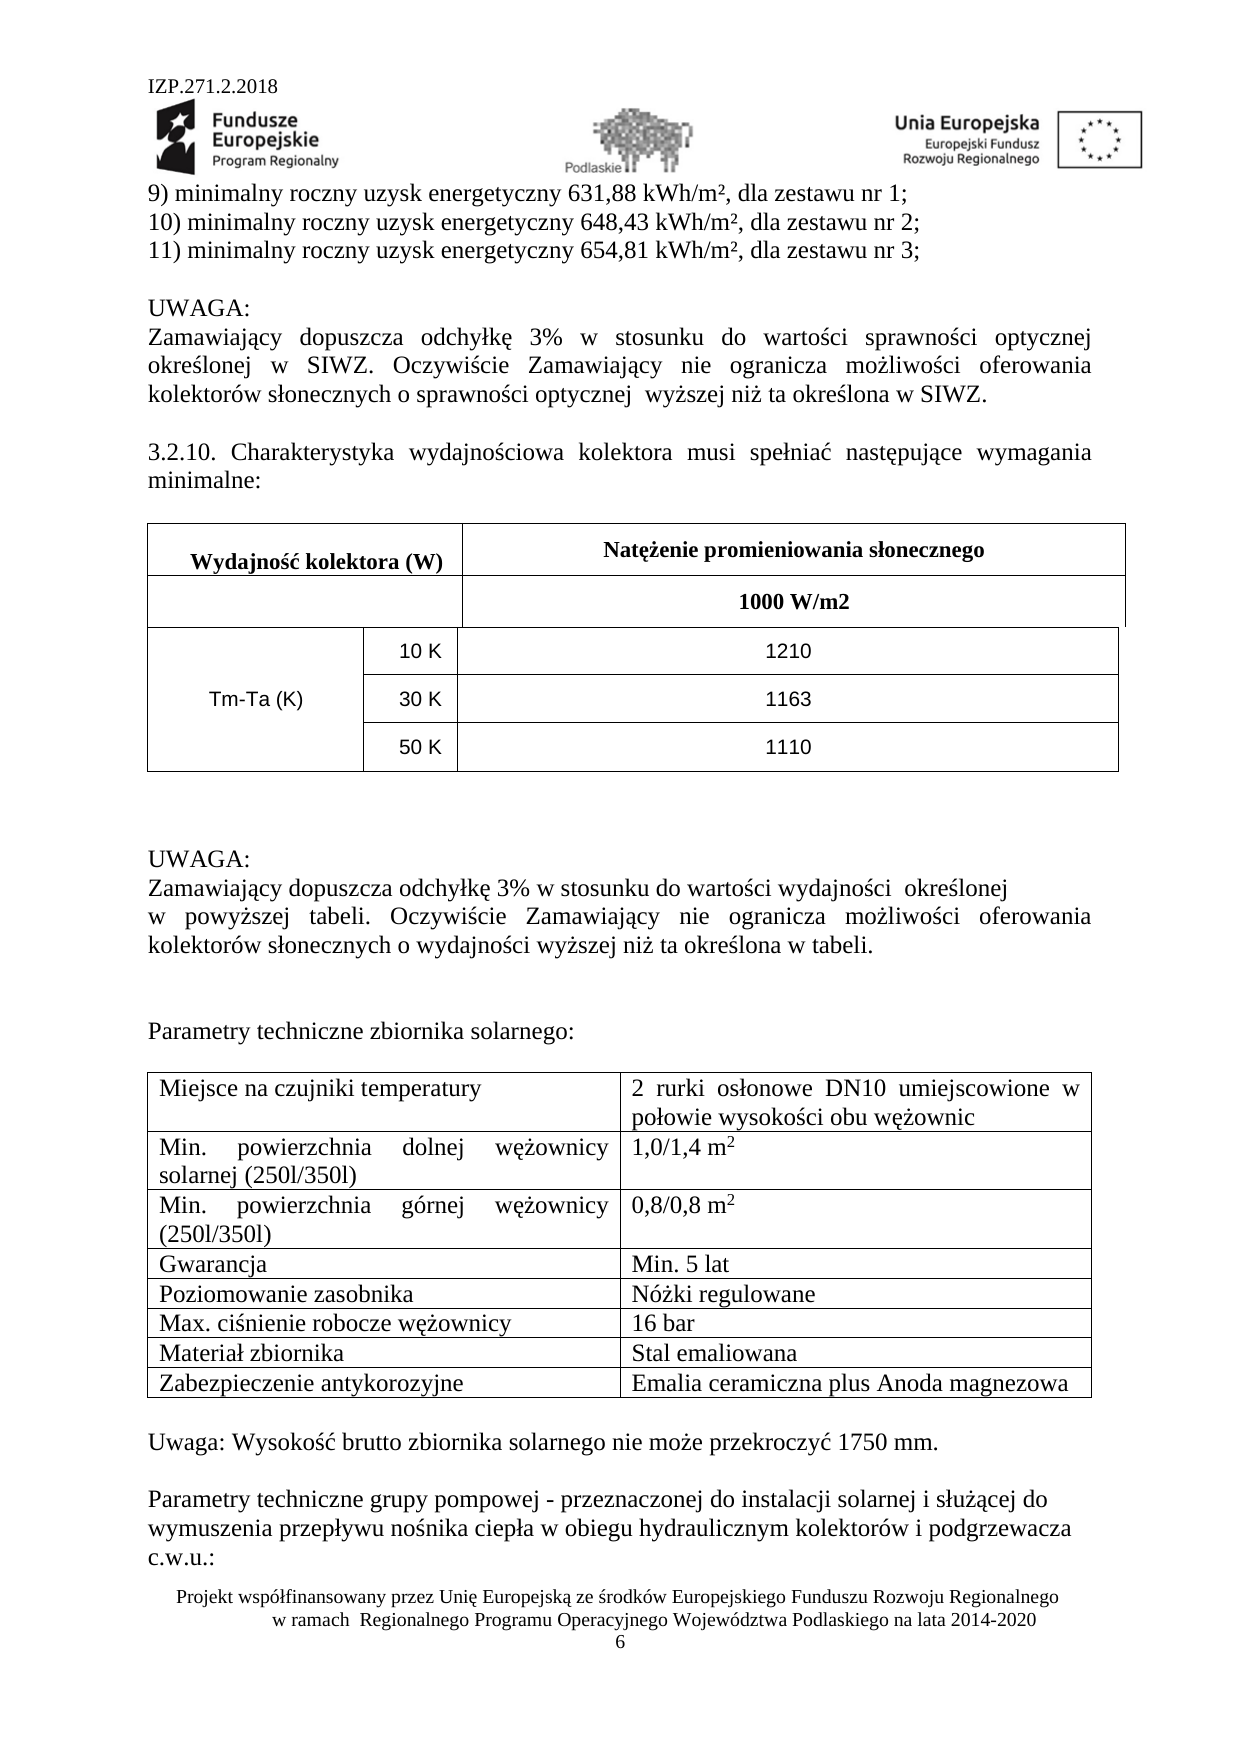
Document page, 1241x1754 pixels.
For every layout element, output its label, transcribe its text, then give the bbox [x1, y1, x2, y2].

table_cell Emalia ceramiczna plus Anoda magnezowa [621, 1368, 1091, 1397]
table_cell [1119, 674, 1126, 722]
table_cell Poziomowanie zasobnika [148, 1279, 620, 1307]
table_cell Min. powierzchnia górnej wężownicy (250l/350l) [148, 1190, 620, 1248]
table_cell [148, 576, 462, 627]
text UWAGA: [148, 293, 1092, 322]
text Parametry techniczne grupy pompowej - przeznaczonej do instalacji solarnej i służącej do wymuszenia przepływu nośnika ciepła w obiegu hydraulicznym kolektorów i podgrzewacza c.w.u.: [148, 1484, 1092, 1570]
table_header Miejsce na czujniki temperatury [148, 1073, 620, 1131]
text Parametry techniczne zbiornika solarnego: [148, 1016, 1092, 1045]
text 3.2.10. Charakterystyka wydajnościowa kolektora musi spełniać następujące wymagania minimalne: [148, 437, 1092, 494]
text UWAGA: [148, 844, 1092, 873]
table_header 2 rurki osłonowe DN10 umiejscowione w połowie wysokości obu wężownic [621, 1073, 1091, 1131]
table_cell Min. powierzchnia dolnej wężownicy solarnej (250l/350l) [148, 1132, 620, 1189]
table_cell 1000 W/m2 [463, 576, 1125, 627]
table_cell 30 K [364, 675, 457, 722]
table_cell 1110 [458, 723, 1118, 771]
text 11) minimalny roczny uzysk energetyczny 654,81 kWh/m², dla zestawu nr 3; [148, 235, 1092, 264]
table_cell [1119, 627, 1126, 674]
table_header Wydajność kolektora (W) [148, 524, 462, 575]
table_cell 16 bar [621, 1309, 1091, 1337]
text 9) minimalny roczny uzysk energetyczny 631,88 kWh/m², dla zestawu nr 1; [148, 178, 1092, 207]
table_cell Stal emaliowana [621, 1338, 1091, 1367]
table_header Natężenie promieniowania słonecznego [463, 524, 1125, 575]
table_cell Materiał zbiornika [148, 1338, 620, 1367]
table_cell 10 K [364, 628, 457, 674]
text Zamawiający dopuszcza odchyłkę 3% w stosunku do wartości wydajności określonej [148, 873, 1092, 901]
table_cell [1119, 722, 1126, 771]
text Uwaga: Wysokość brutto zbiornika solarnego nie może przekroczyć 1750 mm. [148, 1427, 1092, 1455]
table_cell 50 K [364, 723, 457, 771]
table_cell Gwarancja [148, 1249, 620, 1278]
table_cell Max. ciśnienie robocze wężownicy [148, 1309, 620, 1337]
table_cell Nóżki regulowane [621, 1279, 1091, 1307]
table_cell 1,0/1,4 m2 [621, 1132, 1091, 1189]
table_cell 0,8/0,8 m2 [621, 1190, 1091, 1248]
table_cell Min. 5 lat [621, 1249, 1091, 1278]
text Zamawiający dopuszcza odchyłkę 3% w stosunku do wartości sprawności optycznej określonej w SIWZ. Oczywiście Zamawiający nie ogranicza możliwości oferowania kolektorów słonecznych o sprawności optycznej wyższej niż ta określona w SIWZ. [148, 322, 1092, 408]
text w powyższej tabeli. Oczywiście Zamawiający nie ogranicza możliwości oferowania kolektorów słonecznych o wydajności wyższej niż ta określona w tabeli. [148, 901, 1092, 959]
table_cell 1210 [458, 628, 1118, 674]
table_cell 1163 [458, 675, 1118, 722]
text 10) minimalny roczny uzysk energetyczny 648,43 kWh/m², dla zestawu nr 2; [148, 207, 1092, 235]
table_cell Zabezpieczenie antykorozyjne [148, 1368, 620, 1397]
table_cell Tm-Ta (K) [148, 628, 363, 771]
